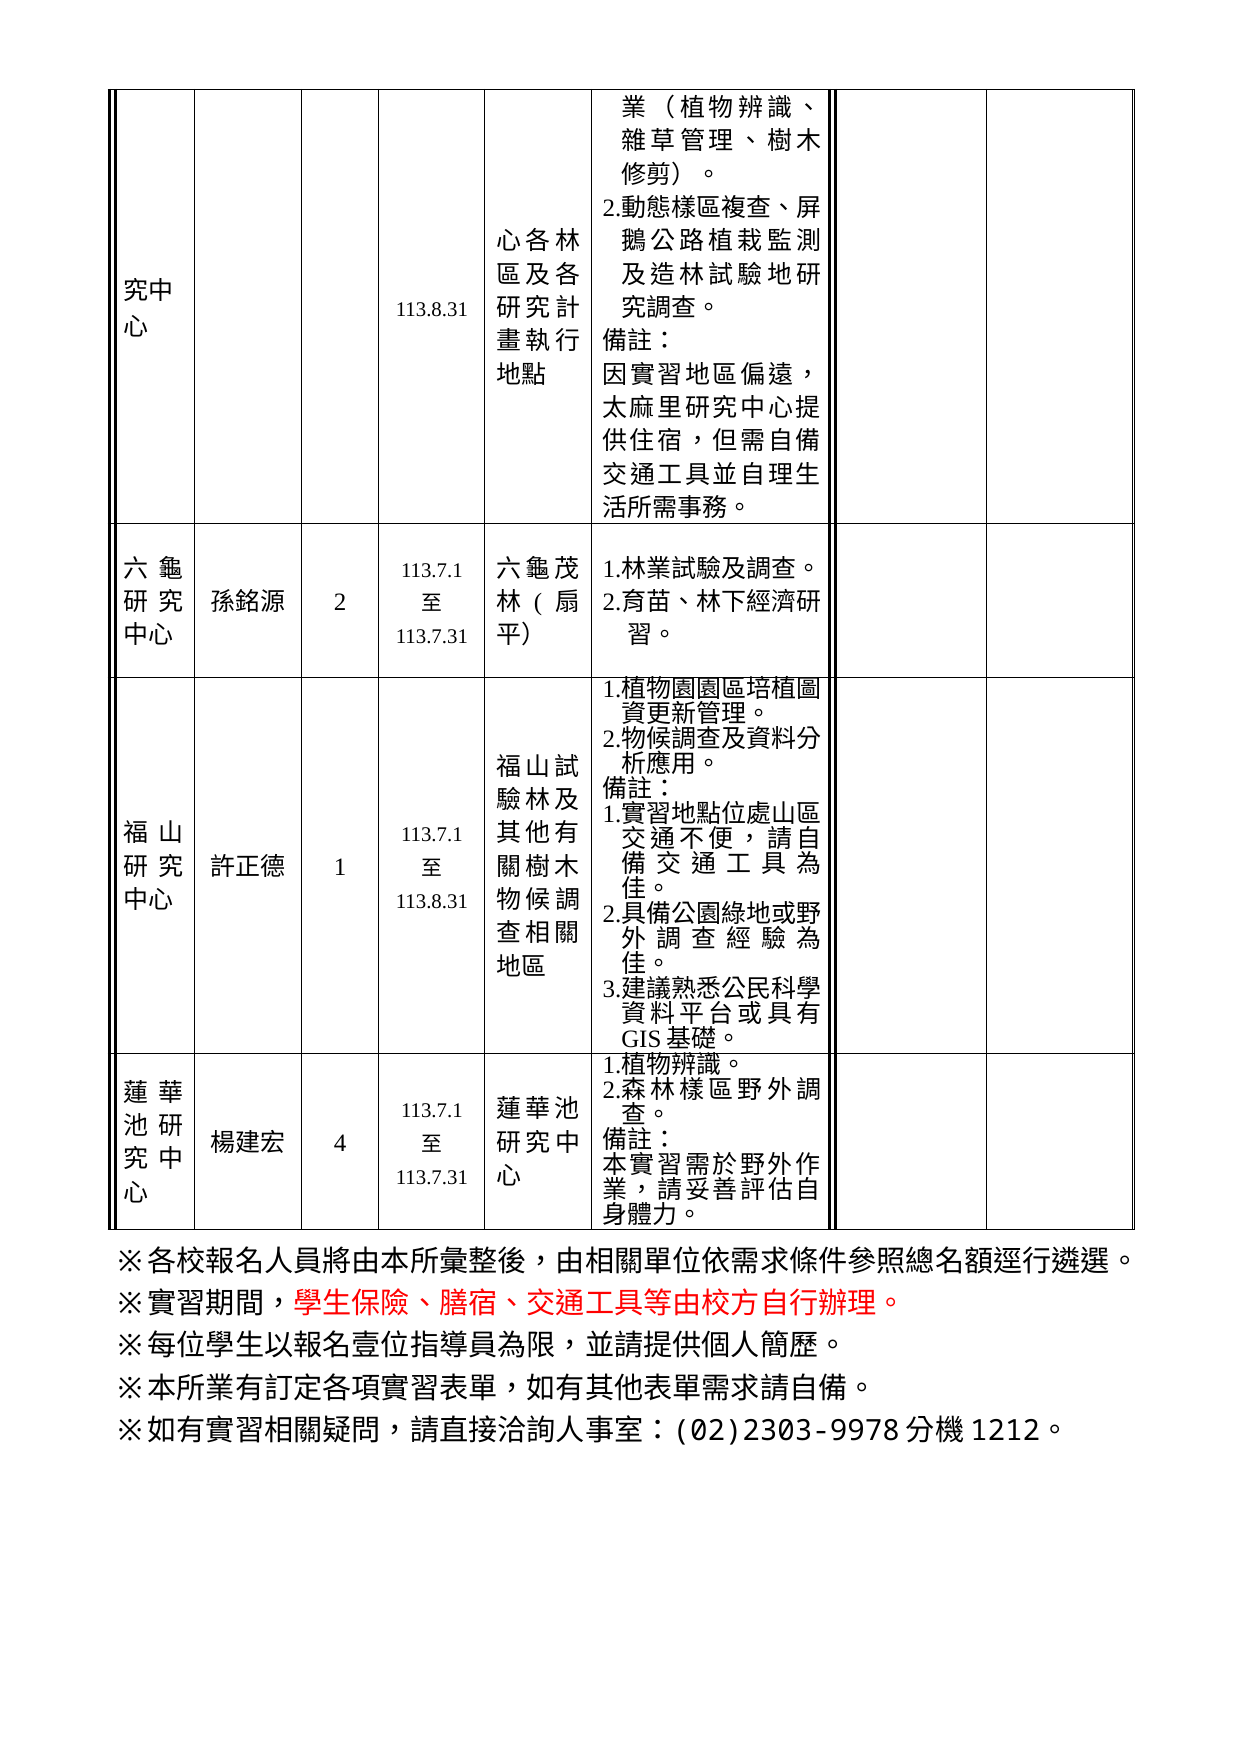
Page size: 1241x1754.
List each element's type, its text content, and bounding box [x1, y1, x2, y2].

table_cell [195, 90, 301, 523]
table_cell [837, 678, 986, 1053]
table_cell [987, 1054, 1132, 1229]
text ※如有實習相關疑問，請直接洽詢人事室：(02)2303-9978分機1212。 [112, 1407, 1125, 1449]
table_cell 林業試驗及調查。 育苗、林下經濟研習。 [592, 524, 828, 677]
text ※各校報名人員將由本所彙整後，由相關單位依需求條件參照總名額逕行遴選。 [112, 1237, 1146, 1279]
table_cell 業（植物辨識、雜草管理、樹木修剪）。 動態樣區複查、屏鵝公路植栽監測及造林試驗地研究調查。 備註： 因實習地區偏遠，太麻里研究中心提供住宿，但需自備交通工具並自理生活所需事務。 [592, 90, 828, 523]
table_cell [987, 90, 1132, 523]
table_cell [987, 678, 1132, 1053]
table_cell 113.8.31 [379, 90, 484, 523]
text ※每位學生以報名壹位指導員為限，並請提供個人簡歷。 [112, 1322, 1125, 1364]
table_cell 113.7.1 至113.8.31 [379, 678, 484, 1053]
table_cell [302, 90, 378, 523]
table_cell 福山試驗林及其他有關樹木物候調查相關地區 [485, 678, 591, 1053]
table_cell 六龜研究中心 [117, 524, 194, 677]
table_cell 心各林區及各研究計畫執行地點 [485, 90, 591, 523]
table_cell 植物辨識。 森林樣區野外調查。 備註： 本實習需於野外作業，請妥善評估自身體力。 [592, 1054, 828, 1229]
table_cell 究中心 [117, 90, 194, 523]
text ※實習期間，學生保險、膳宿、交通工具等由校方自行辦理。 [112, 1279, 1125, 1322]
table_cell 孫銘源 [195, 524, 301, 677]
table_cell 福山研究中心 [117, 678, 194, 1053]
table_cell [837, 1054, 986, 1229]
table_cell 六龜茂林(扇平） [485, 524, 591, 677]
table_cell [987, 524, 1132, 677]
table_cell 113.7.1 至113.7.31 [379, 524, 484, 677]
table_cell 植物園園區培植圖資更新管理。 物候調查及資料分析應用。 備註： 實習地點位處山區交通不便，請自備交通工具為佳。 具備公園綠地或野外調查經驗為佳。 建議熟悉公民科學資料平台或具有GIS基礎。 [592, 678, 828, 1053]
table_cell 楊建宏 [195, 1054, 301, 1229]
table_cell 蓮華池研究中心 [485, 1054, 591, 1229]
table_cell 蓮華池研究中心 [117, 1054, 194, 1229]
table_cell 1 [302, 678, 378, 1053]
table_cell [837, 90, 986, 523]
text ※本所業有訂定各項實習表單，如有其他表單需求請自備。 [112, 1364, 1125, 1407]
table_cell 許正德 [195, 678, 301, 1053]
table_cell [837, 524, 986, 677]
table_cell 4 [302, 1054, 378, 1229]
table_cell 113.7.1 至113.7.31 [379, 1054, 484, 1229]
table_cell 2 [302, 524, 378, 677]
